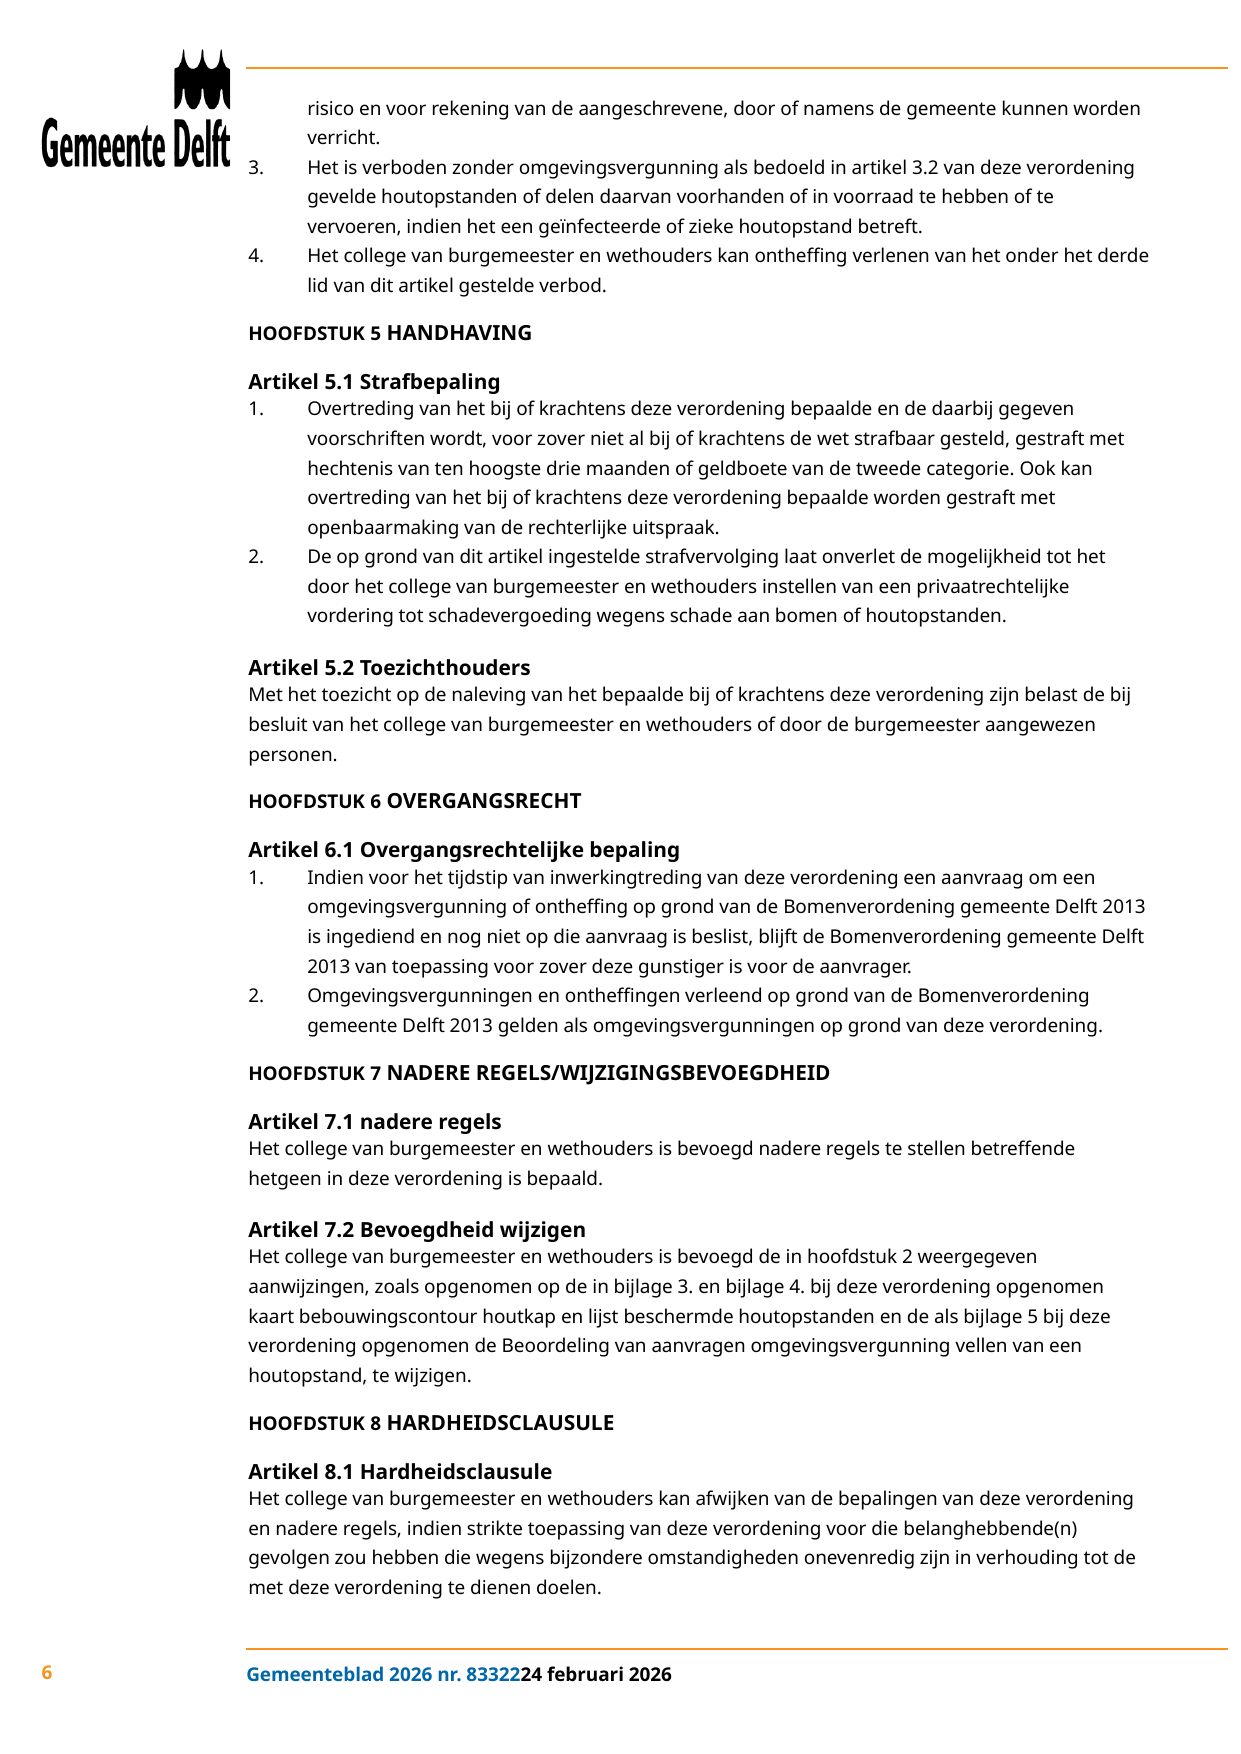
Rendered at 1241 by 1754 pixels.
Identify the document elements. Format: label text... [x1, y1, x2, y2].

list Overtreding van het bij of krachtens deze verordening bepaalde en de daarbij gegeven voorschriften wordt, voor zover niet al bij of krachtens de wet strafbaar gesteld, gestraft met hechtenis van ten hoogste drie maanden of geldboete van de tweede categorie. Ook kan overtreding van het bij of krachtens deze verordening bepaalde worden gestraft met openbaarmaking van de rechterlijke uitspraak. [248, 396, 1152, 540]
text HOOFDSTUK 7 NADERE REGELS/WIJZIGINGSBEVOEGDHEID [248, 1058, 1152, 1086]
text HOOFDSTUK 8 HARDHEIDSCLAUSULE [248, 1408, 1152, 1436]
text HOOFDSTUK 6 OVERGANGSRECHT [248, 786, 1152, 815]
text Artikel 7.2 Bevoegdheid wijzigen [248, 1215, 1152, 1244]
text Met het toezicht op de naleving van het bepaalde bij of krachtens deze verordening zijn belast de bij besluit van het college van burgemeester en wethouders of door de burgemeester aangewezen personen. [248, 682, 1152, 766]
list risico en voor rekening van de aangeschrevene, door of namens de gemeente kunnen worden verricht. [248, 95, 1152, 150]
text Het college van burgemeester en wethouders is bevoegd de in hoofdstuk 2 weergegeven aanwijzingen, zoals opgenomen op de in bijlage 3. en bijlage 4. bij deze verordening opgenomen kaart bebouwingscontour houtkap en lijst beschermde houtopstanden en de als bijlage 5 bij deze verordening opgenomen de Beoordeling van aanvragen omgevingsvergunning vellen van een houtopstand, te wijzigen. [248, 1244, 1152, 1388]
picture [41, 47, 231, 172]
text Artikel 7.1 nadere regels [248, 1107, 1152, 1135]
text Artikel 5.1 Strafbepaling [248, 367, 1152, 396]
text Artikel 5.2 Toezichthouders [248, 653, 1152, 682]
list Omgevingsvergunningen en ontheffingen verleend op grond van de Bomenverordening gemeente Delft 2013 gelden als omgevingsvergunningen op grond van deze verordening. [248, 982, 1152, 1038]
list Het college van burgemeester en wethouders kan ontheffing verlenen van het onder het derde lid van dit artikel gestelde verbod. [248, 243, 1152, 298]
list Het is verboden zonder omgevingsvergunning als bedoeld in artikel 3.2 van deze verordening gevelde houtopstanden of delen daarvan voorhanden of in voorraad te hebben of te vervoeren, indien het een geïnfecteerde of zieke houtopstand betreft. [248, 154, 1152, 239]
text Het college van burgemeester en wethouders kan afwijken van de bepalingen van deze verordening en nadere regels, indien strikte toepassing van deze verordening voor die belanghebbende(n) gevolgen zou hebben die wegens bijzondere omstandigheden onevenredig zijn in verhouding tot de met deze verordening te dienen doelen. [248, 1485, 1152, 1600]
text Artikel 8.1 Hardheidsclausule [248, 1457, 1152, 1485]
text HOOFDSTUK 5 HANDHAVING [248, 318, 1152, 346]
list De op grond van dit artikel ingestelde strafvervolging laat onverlet de mogelijkheid tot het door het college van burgemeester en wethouders instellen van een privaatrechtelijke vordering tot schadevergoeding wegens schade aan bomen of houtopstanden. [248, 543, 1152, 628]
text Artikel 6.1 Overgangsrechtelijke bepaling [248, 836, 1152, 864]
list Indien voor het tijdstip van inwerkingtreding van deze verordening een aanvraag om een omgevingsvergunning of ontheffing op grond van de Bomenverordening gemeente Delft 2013 is ingediend en nog niet op die aanvraag is beslist, blijft de Bomenverordening gemeente Delft 2013 van toepassing voor zover deze gunstiger is voor de aanvrager. [248, 864, 1152, 978]
text Het college van burgemeester en wethouders is bevoegd nadere regels te stellen betreffende hetgeen in deze verordening is bepaald. [248, 1135, 1152, 1191]
